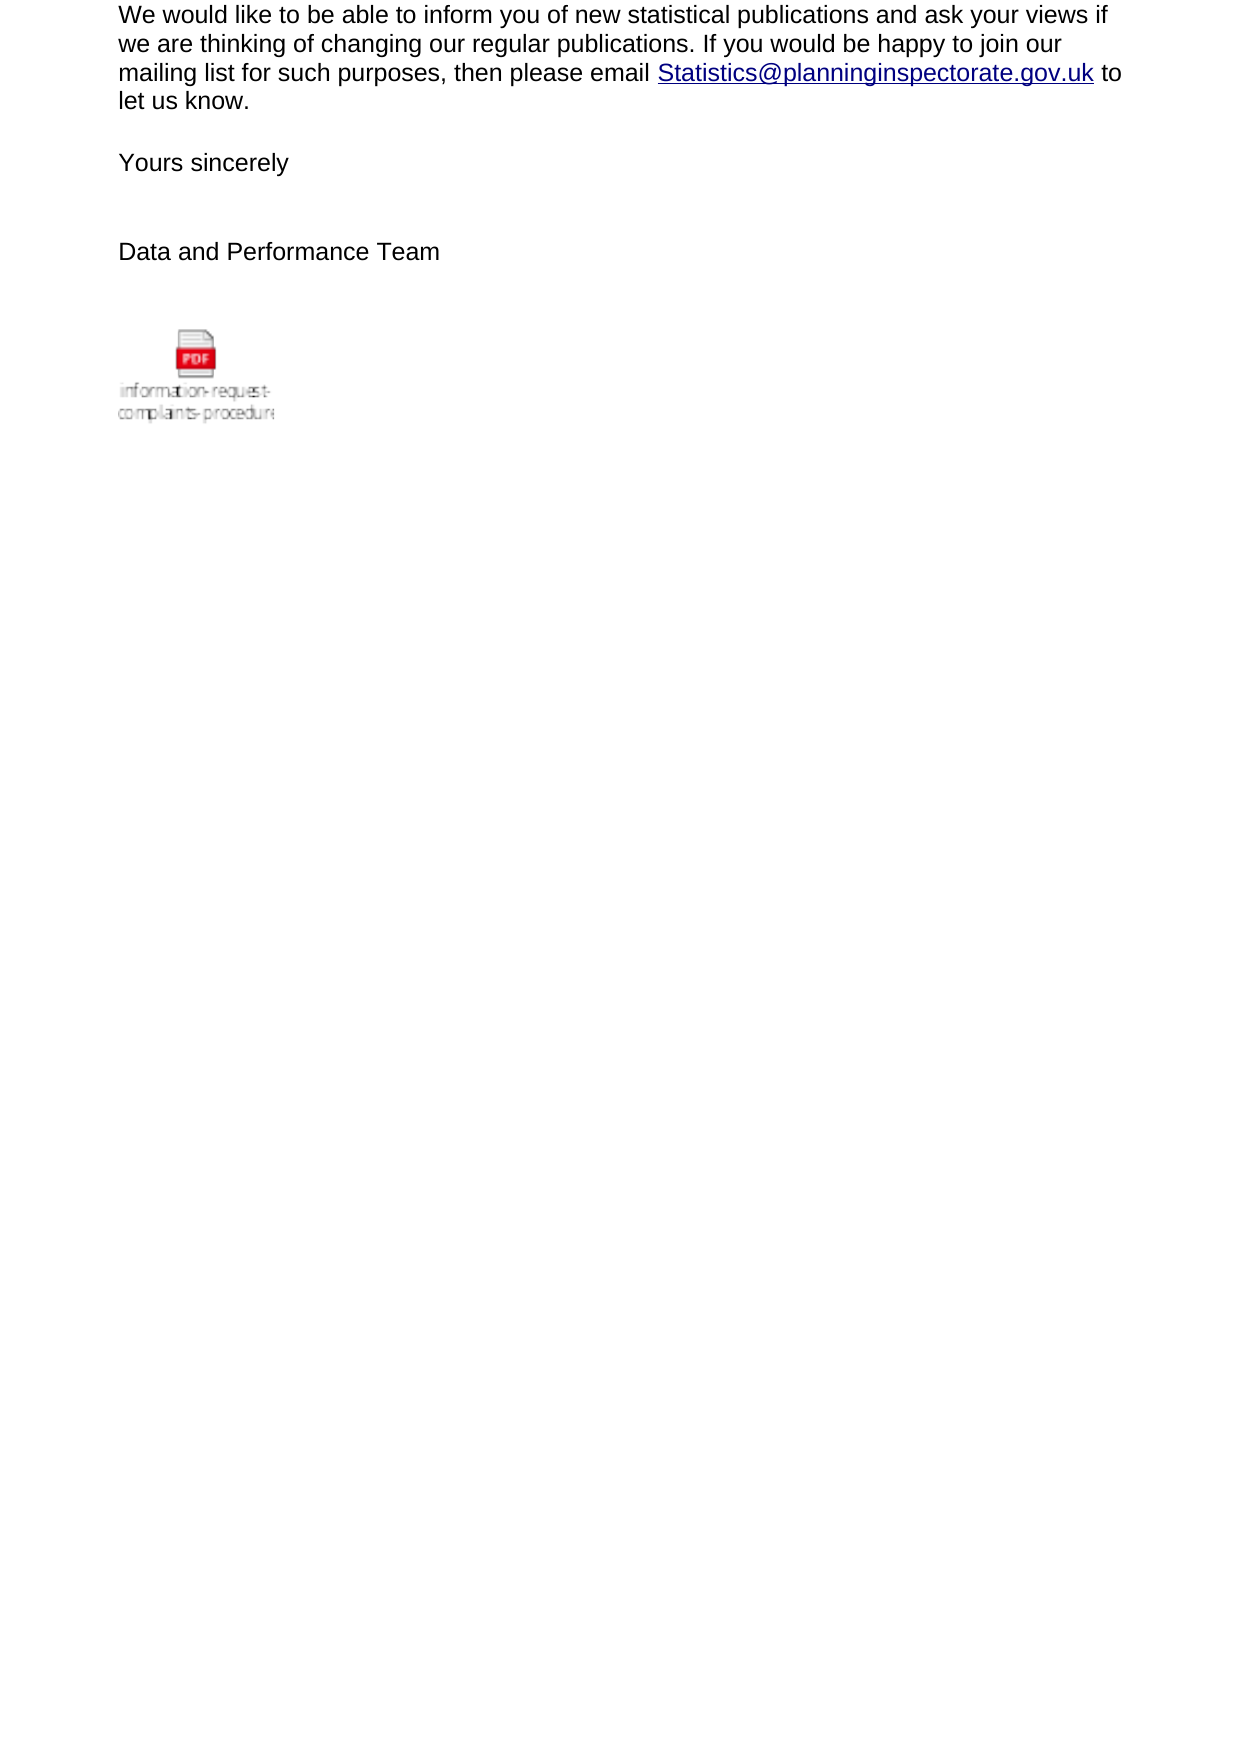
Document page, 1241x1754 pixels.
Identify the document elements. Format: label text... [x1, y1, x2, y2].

text Data and Performance Team [118, 237, 1122, 266]
text We would like to be able to inform you of new statistical publications and ask your views if we are thinking of changing our regular publications. If you would be happy to join our mailing list for such purposes, then please email Statistics@planninginspectorate.gov.uk to let us know. [118, 0, 1122, 115]
text Yours sincerely [118, 148, 1122, 177]
